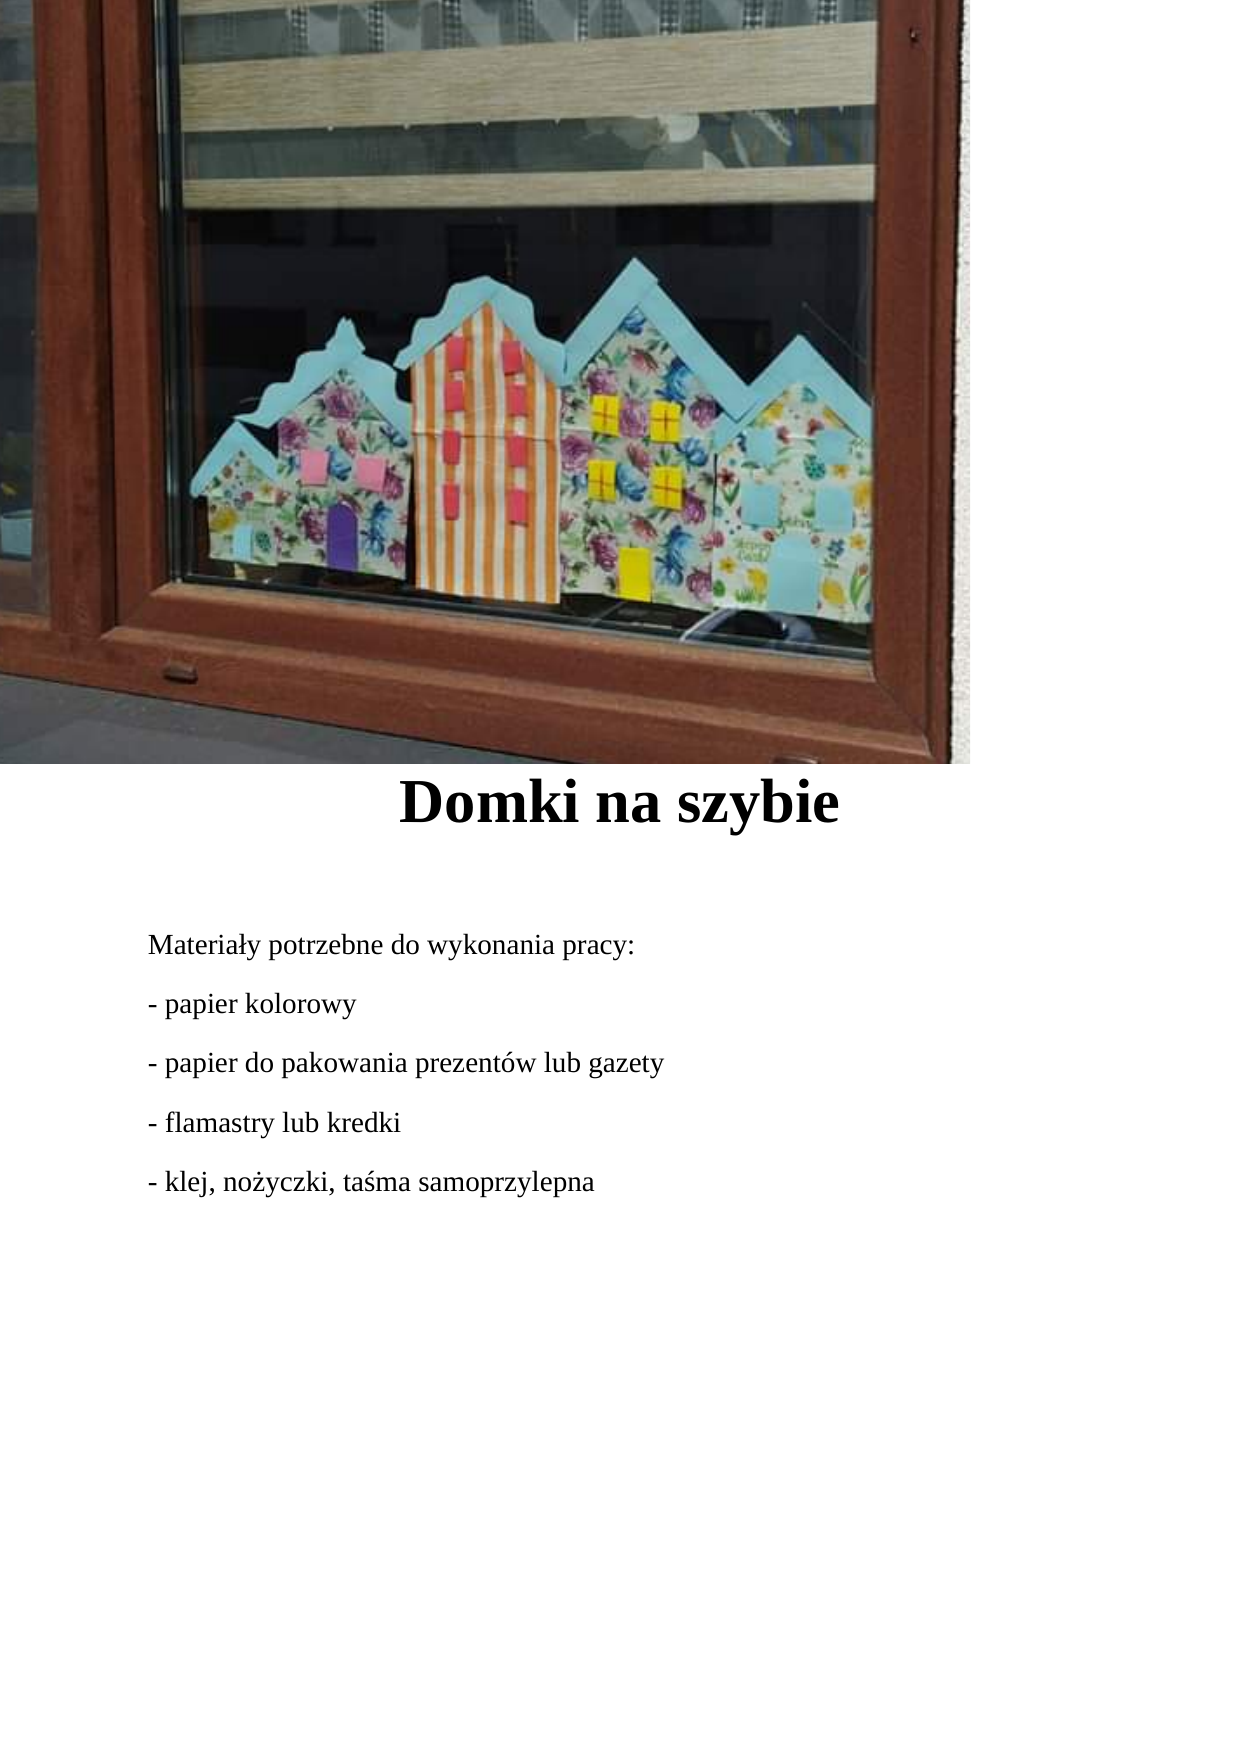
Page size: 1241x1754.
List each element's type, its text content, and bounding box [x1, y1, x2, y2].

text - flamastry lub kredki [148, 1105, 1093, 1138]
text - klej, nożyczki, taśma samoprzylepna [148, 1164, 1093, 1198]
picture [0, 0, 971, 764]
text - papier kolorowy [148, 986, 1093, 1020]
text Domki na szybie [148, 148, 1093, 836]
text Materiały potrzebne do wykonania pracy: [148, 927, 1093, 960]
text - papier do pakowania prezentów lub gazety [148, 1046, 1093, 1079]
